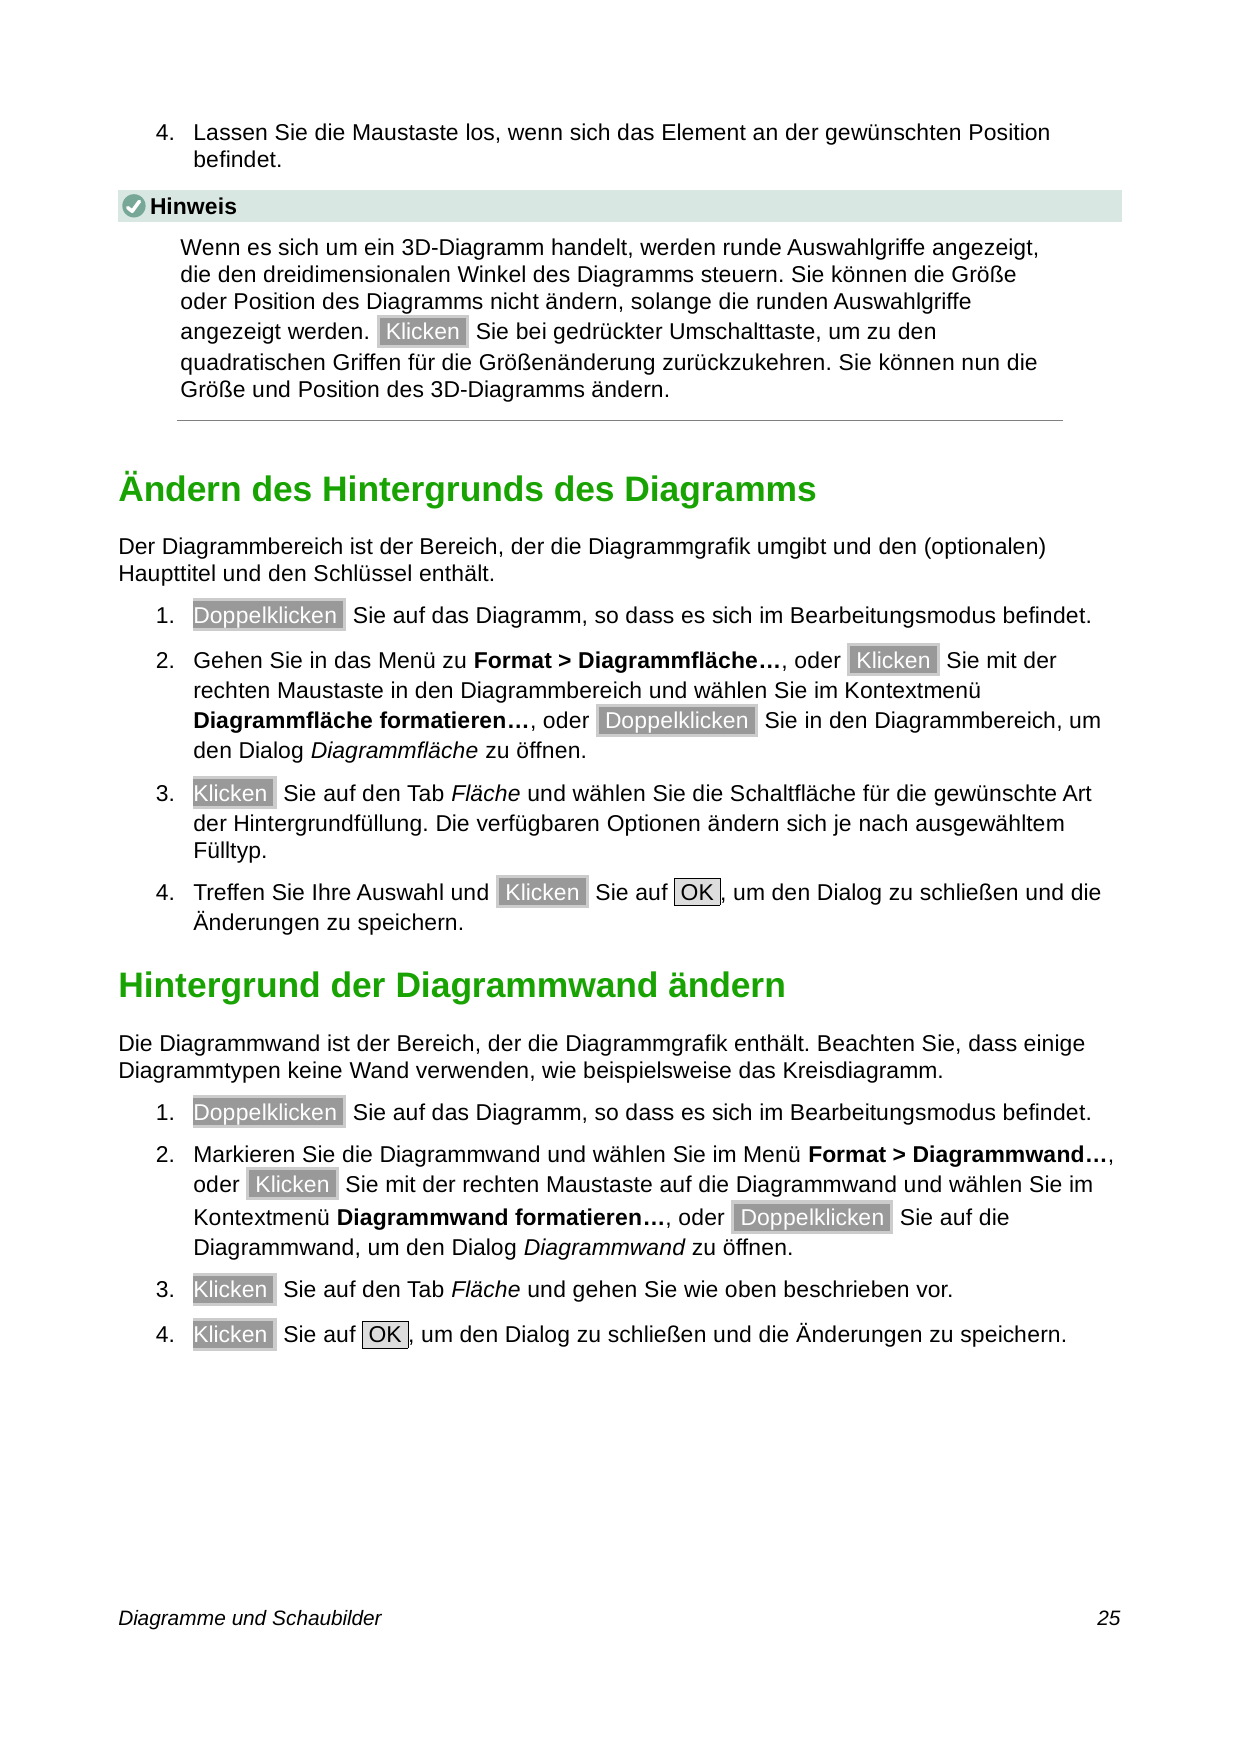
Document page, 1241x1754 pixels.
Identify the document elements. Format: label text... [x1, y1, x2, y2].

list Treffen Sie Ihre Auswahl und Klicken Sie auf OK, um den Dialog zu schließen und die Änderungen zu speichern. [156, 875, 1122, 935]
list Gehen Sie in das Menü zu Format > Diagrammfläche…, oder Klicken Sie mit der rechten Maustaste in den Diagrammbereich und wählen Sie im Kontextmenü Diagrammfläche formatieren…, oder Doppelklicken Sie in den Diagrammbereich, um den Dialog Diagrammfläche zu öffnen. [156, 643, 1122, 764]
text Der Diagrammbereich ist der Bereich, der die Diagrammgrafik umgibt und den (optionalen) Haupttitel und den Schlüssel enthält. [118, 532, 1122, 586]
text Die Diagrammwand ist der Bereich, der die Diagrammgrafik enthält. Beachten Sie, dass einige Diagrammtypen keine Wand verwenden, wie beispielsweise das Kreisdiagramm. [118, 1029, 1122, 1083]
subtitle Ändern des Hintergrunds des Diagramms [118, 468, 1122, 508]
list Doppelklicken Sie auf das Diagramm, so dass es sich im Bearbeitungsmodus befindet. [346, 598, 1122, 631]
list Klicken Sie auf den Tab Fläche und wählen Sie die Schaltfläche für die gewünschte Art der Hintergrundfüllung. Die verfügbaren Optionen ändern sich je nach ausgewähltem Fülltyp. [156, 776, 1122, 863]
text Wenn es sich um ein 3D-Diagramm handelt, werden runde Auswahlgriffe angezeigt, die den dreidimensionalen Winkel des Diagramms steuern. Sie können die Größe oder Position des Diagramms nicht ändern, solange die runden Auswahlgriffe angezeigt werden. Klicken Sie bei gedrückter Umschalttaste, um zu den quadratischen Griffen für die Größenänderung zurückzukehren. Sie können nun die Größe und Position des 3D-Diagramms ändern. [177, 233, 1063, 420]
list Lassen Sie die Maustaste los, wenn sich das Element an der gewünschten Position befindet. [156, 118, 1122, 172]
subtitle Hintergrund der Diagrammwand ändern [118, 965, 1122, 1005]
subtitle Hinweis [118, 190, 1122, 222]
list Klicken Sie auf OK, um den Dialog zu schließen und die Änderungen zu speichern. [277, 1318, 1122, 1351]
list Markieren Sie die Diagrammwand und wählen Sie im Menü Format > Diagrammwand…, oder Klicken Sie mit der rechten Maustaste auf die Diagrammwand und wählen Sie im Kontextmenü Diagrammwand formatieren…, oder Doppelklicken Sie auf die Diagrammwand, um den Dialog Diagrammwand zu öffnen. [156, 1140, 1122, 1261]
list Doppelklicken Sie auf das Diagramm, so dass es sich im Bearbeitungsmodus befindet. [346, 1095, 1122, 1128]
list Klicken Sie auf den Tab Fläche und gehen Sie wie oben beschrieben vor. [277, 1273, 1122, 1306]
